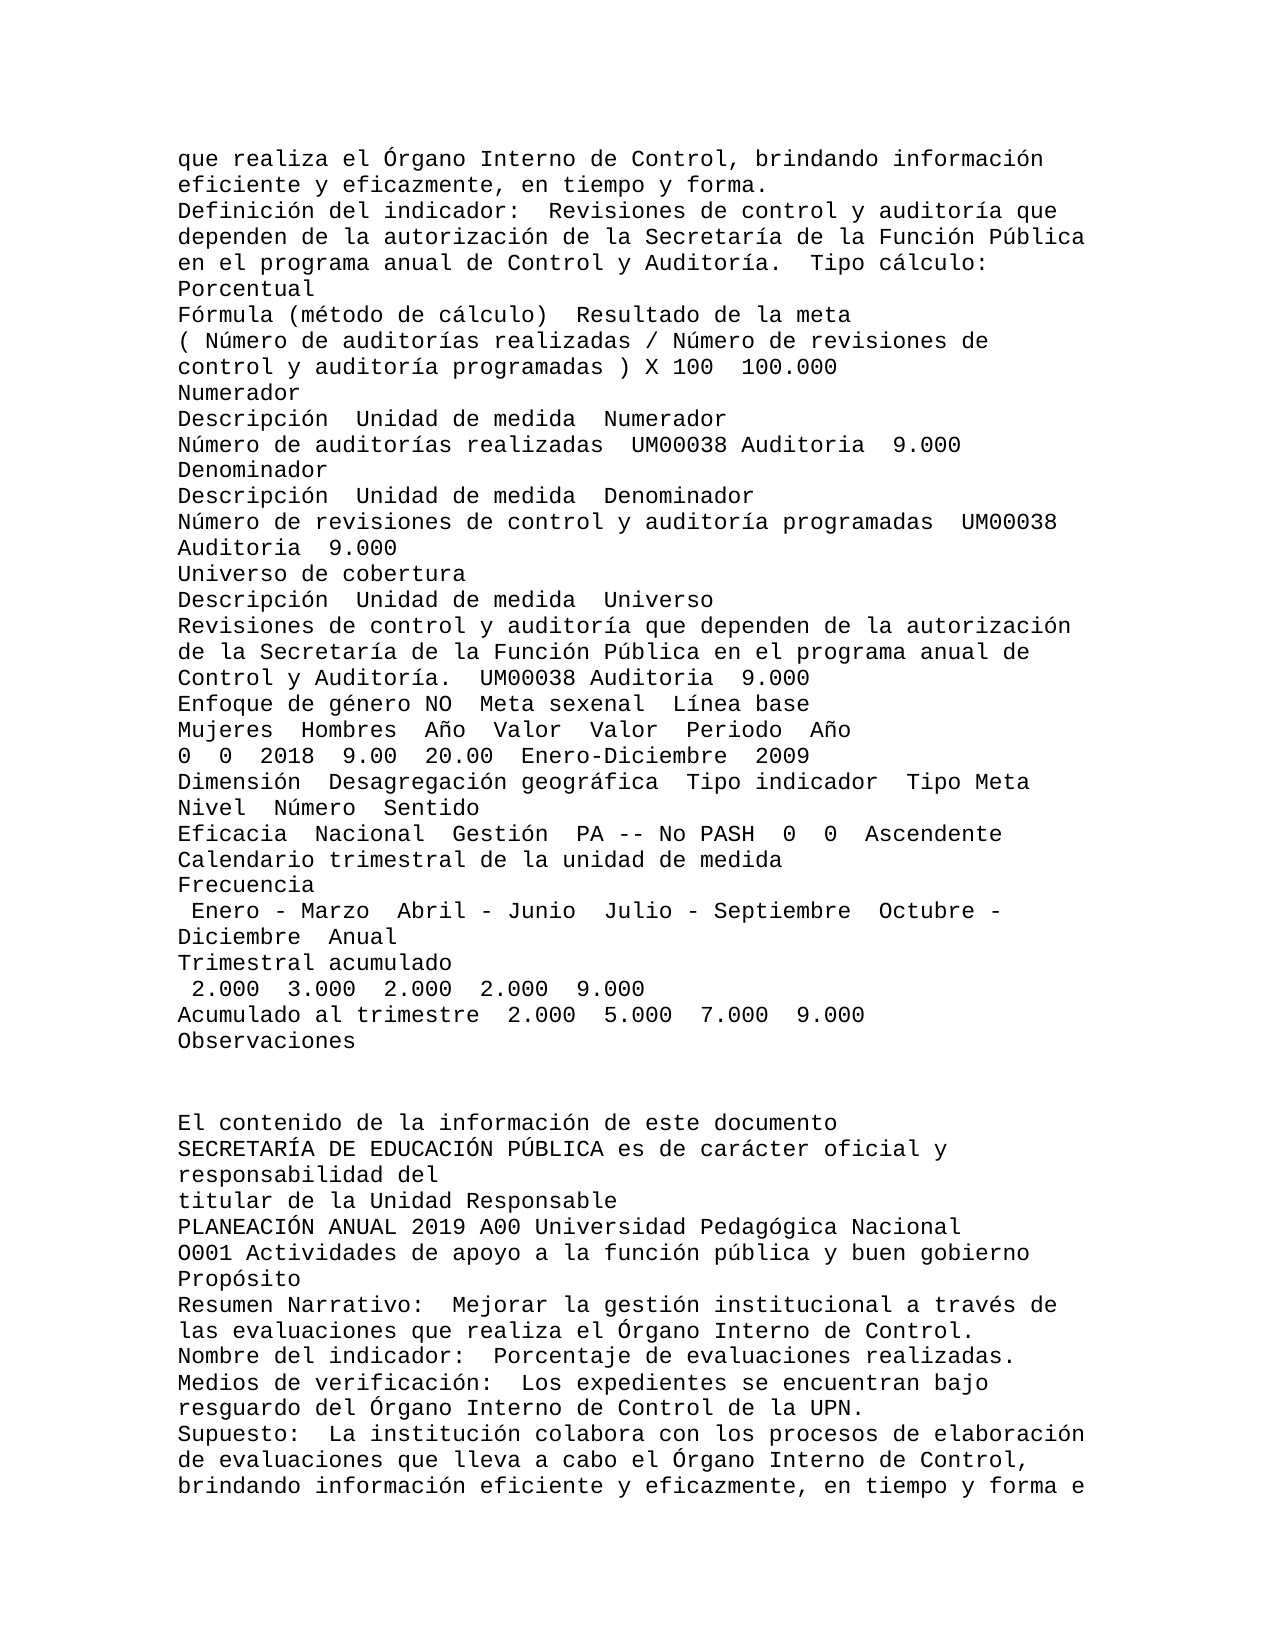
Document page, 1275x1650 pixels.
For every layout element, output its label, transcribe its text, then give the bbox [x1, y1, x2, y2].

text Descripción Unidad de medida Denominador [177, 485, 1098, 511]
text Universo de cobertura [177, 563, 1098, 588]
text titular de la Unidad Responsable [177, 1189, 1098, 1215]
text Frecuencia [177, 874, 1098, 900]
text Descripción Unidad de medida Universo [177, 588, 1098, 614]
text 0 0 2018 9.00 20.00 Enero-Diciembre 2009 [177, 744, 1098, 770]
text Revisiones de control y auditoría que dependen de la autorización de la Secretaría de la Función Pública en el programa anual de Control y Auditoría. UM00038 Auditoria 9.000 [177, 614, 1098, 692]
text SECRETARÍA DE EDUCACIÓN PÚBLICA es de carácter oficial y responsabilidad del [177, 1137, 1098, 1189]
text Descripción Unidad de medida Numerador [177, 407, 1098, 433]
text Acumulado al trimestre 2.000 5.000 7.000 9.000 [177, 1003, 1098, 1029]
text Enero - Marzo Abril - Junio Julio - Septiembre Octubre - Diciembre Anual [177, 900, 1098, 952]
text PLANEACIÓN ANUAL 2019 A00 Universidad Pedagógica Nacional [177, 1215, 1098, 1241]
text Dimensión Desagregación geográfica Tipo indicador Tipo Meta Nivel Número Sentido [177, 770, 1098, 822]
text Supuesto: La institución colabora con los procesos de elaboración de evaluaciones que lleva a cabo el Órgano Interno de Control, brindando información eficiente y eficazmente, en tiempo y forma e [177, 1423, 1098, 1501]
text Número de revisiones de control y auditoría programadas UM00038 Auditoria 9.000 [177, 511, 1098, 563]
text O001 Actividades de apoyo a la función pública y buen gobierno [177, 1241, 1098, 1267]
text 2.000 3.000 2.000 2.000 9.000 [177, 978, 1098, 1003]
text Eficacia Nacional Gestión PA -- No PASH 0 0 Ascendente [177, 822, 1098, 848]
text ( Número de auditorías realizadas / Número de revisiones de control y auditoría programadas ) X 100 100.000 [177, 329, 1098, 381]
text Número de auditorías realizadas UM00038 Auditoria 9.000 [177, 433, 1098, 459]
text que realiza el Órgano Interno de Control, brindando información eficiente y eficazmente, en tiempo y forma. [177, 148, 1098, 199]
text Denominador [177, 459, 1098, 485]
text Medios de verificación: Los expedientes se encuentran bajo resguardo del Órgano Interno de Control de la UPN. [177, 1371, 1098, 1423]
text Observaciones [177, 1029, 1098, 1055]
text Enfoque de género NO Meta sexenal Línea base [177, 692, 1098, 718]
text Fórmula (método de cálculo) Resultado de la meta [177, 303, 1098, 329]
text Definición del indicador: Revisiones de control y auditoría que dependen de la autorización de la Secretaría de la Función Pública en el programa anual de Control y Auditoría. Tipo cálculo: Porcentual [177, 199, 1098, 303]
text Numerador [177, 381, 1098, 407]
text Mujeres Hombres Año Valor Valor Periodo Año [177, 718, 1098, 744]
text Resumen Narrativo: Mejorar la gestión institucional a través de las evaluaciones que realiza el Órgano Interno de Control. [177, 1293, 1098, 1345]
text Calendario trimestral de la unidad de medida [177, 848, 1098, 874]
text El contenido de la información de este documento [177, 1111, 1098, 1137]
text Trimestral acumulado [177, 952, 1098, 978]
text Propósito [177, 1267, 1098, 1293]
text Nombre del indicador: Porcentaje de evaluaciones realizadas. [177, 1345, 1098, 1371]
